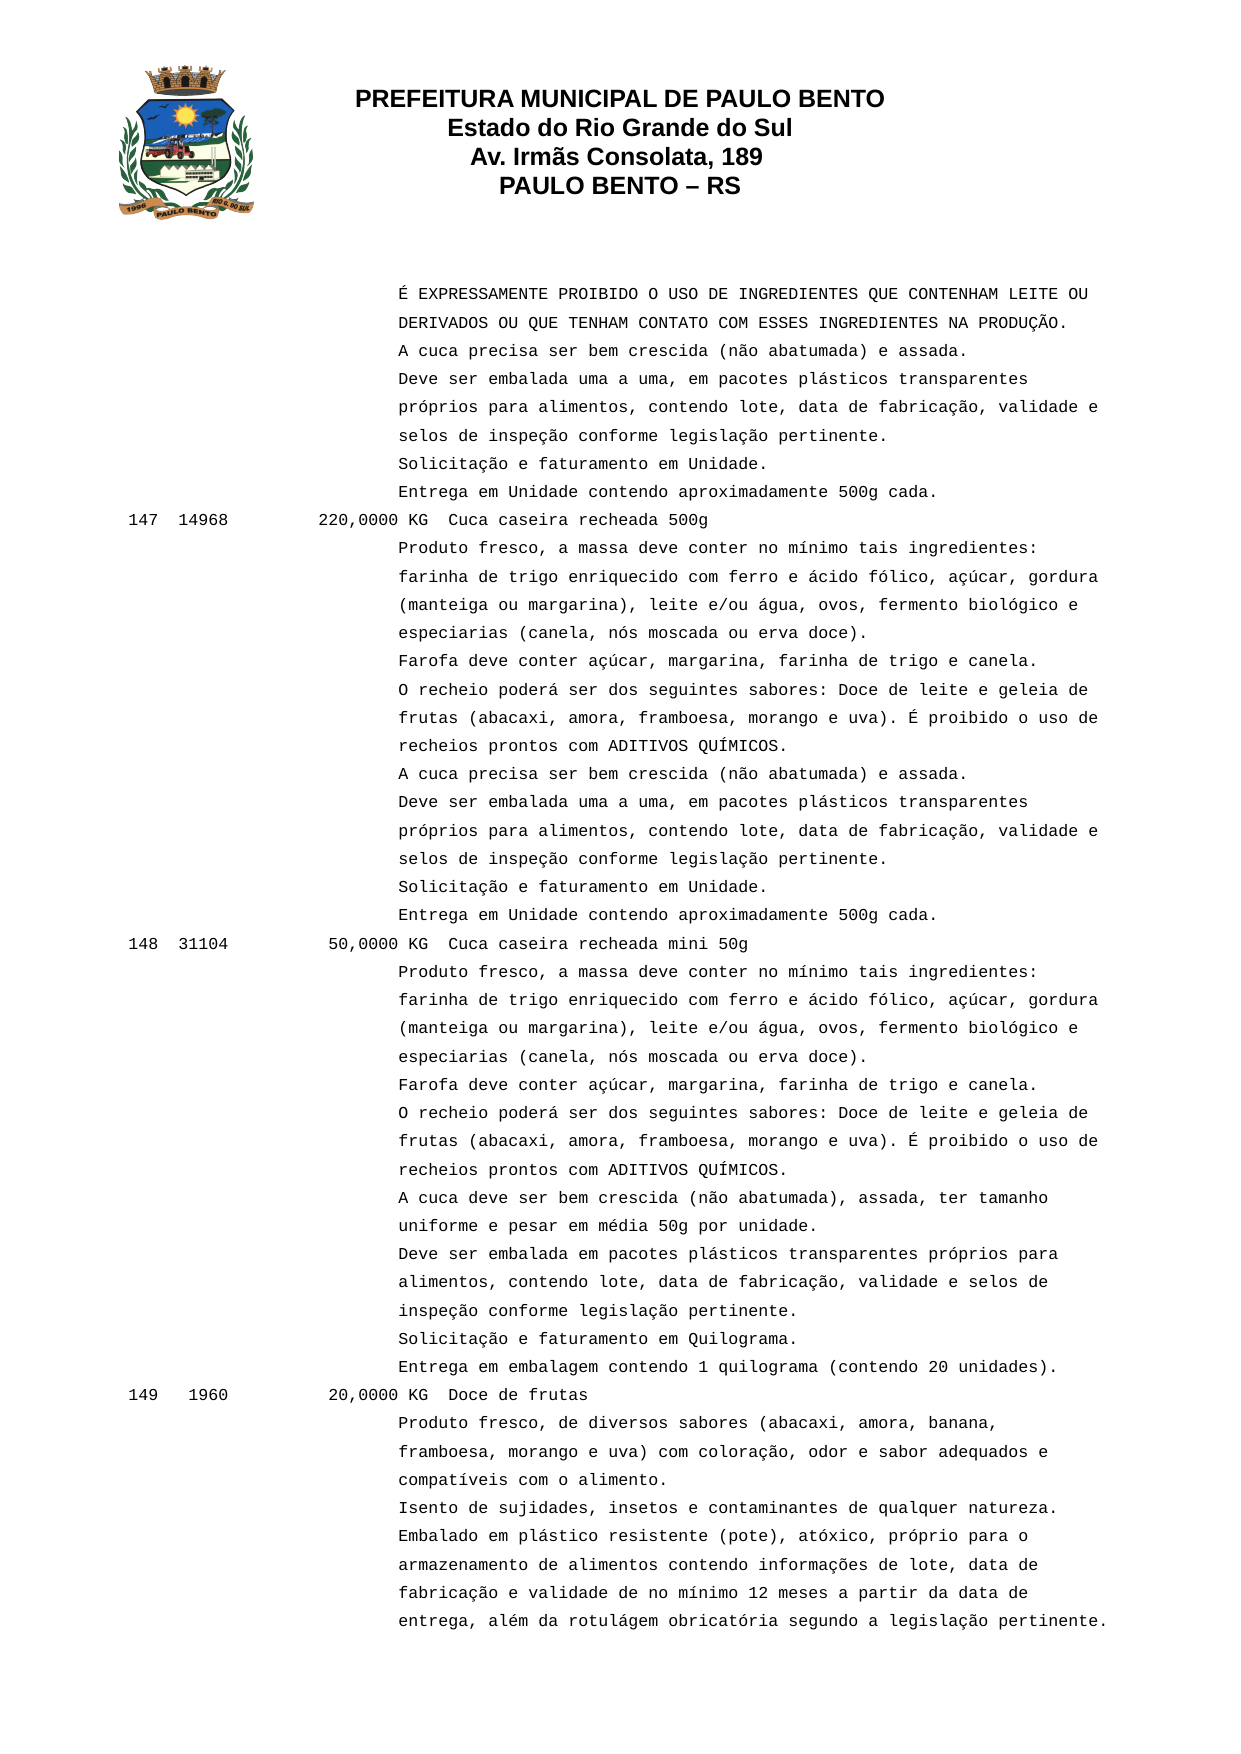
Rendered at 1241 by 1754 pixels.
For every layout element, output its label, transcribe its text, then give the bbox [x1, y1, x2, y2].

text É EXPRESSAMENTE PROIBIDO O USO DE INGREDIENTES QUE CONTENHAM LEITE OU DERIVADOS OU QUE TENHAM CONTATO COM ESSES INGREDIENTES NA PRODUÇÃO. A cuca precisa ser bem crescida (não abatumada) e assada. Deve ser embalada uma a uma, em pacotes plásticos transparentes próprios para alimentos, contendo lote, data de fabricação, validade e selos de inspeção conforme legislação pertinente. Solicitação e faturamento em Unidade. Entrega em Unidade contendo aproximadamente 500g cada. 147 14968 220,0000 KG Cuca caseira recheada 500g Produto fresco, a massa deve conter no mínimo tais ingredientes: farinha de trigo enriquecido com ferro e ácido fólico, açúcar, gordura (manteiga ou margarina), leite e/ou água, ovos, fermento biológico e especiarias (canela, nós moscada ou erva doce). Farofa deve conter açúcar, margarina, farinha de trigo e canela. O recheio poderá ser dos seguintes sabores: Doce de leite e geleia de frutas (abacaxi, amora, framboesa, morango e uva). É proibido o uso de recheios prontos com ADITIVOS QUÍMICOS. A cuca precisa ser bem crescida (não abatumada) e assada. Deve ser embalada uma a uma, em pacotes plásticos transparentes próprios para alimentos, contendo lote, data de fabricação, validade e selos de inspeção conforme legislação pertinente. Solicitação e faturamento em Unidade. Entrega em Unidade contendo aproximadamente 500g cada. 148 31104 50,0000 KG Cuca caseira recheada mini 50g Produto fresco, a massa deve conter no mínimo tais ingredientes: farinha de trigo enriquecido com ferro e ácido fólico, açúcar, gordura (manteiga ou margarina), leite e/ou água, ovos, fermento biológico e especiarias (canela, nós moscada ou erva doce). Farofa deve conter açúcar, margarina, farinha de trigo e canela. O recheio poderá ser dos seguintes sabores: Doce de leite e geleia de frutas (abacaxi, amora, framboesa, morango e uva). É proibido o uso de recheios prontos com ADITIVOS QUÍMICOS. A cuca deve ser bem crescida (não abatumada), assada, ter tamanho uniforme e pesar em média 50g por unidade. Deve ser embalada em pacotes plásticos transparentes próprios para alimentos, contendo lote, data de fabricação, validade e selos de inspeção conforme legislação pertinente. Solicitação e faturamento em Quilograma. Entrega em embalagem contendo 1 quilograma (contendo 20 unidades). 149 1960 20,0000 KG Doce de frutas Produto fresco, de diversos sabores (abacaxi, amora, banana, framboesa, morango e uva) com coloração, odor e sabor adequados e compatíveis com o alimento. Isento de sujidades, insetos e contaminantes de qualquer natureza. Embalado em plástico resistente (pote), atóxico, próprio para o armazenamento de alimentos contendo informações de lote, data de fabricação e validade de no mínimo 12 meses a partir da data de entrega, além da rotulágem obricatória segundo a legislação pertinente. [118, 286, 1122, 1632]
picture [118, 65, 254, 220]
